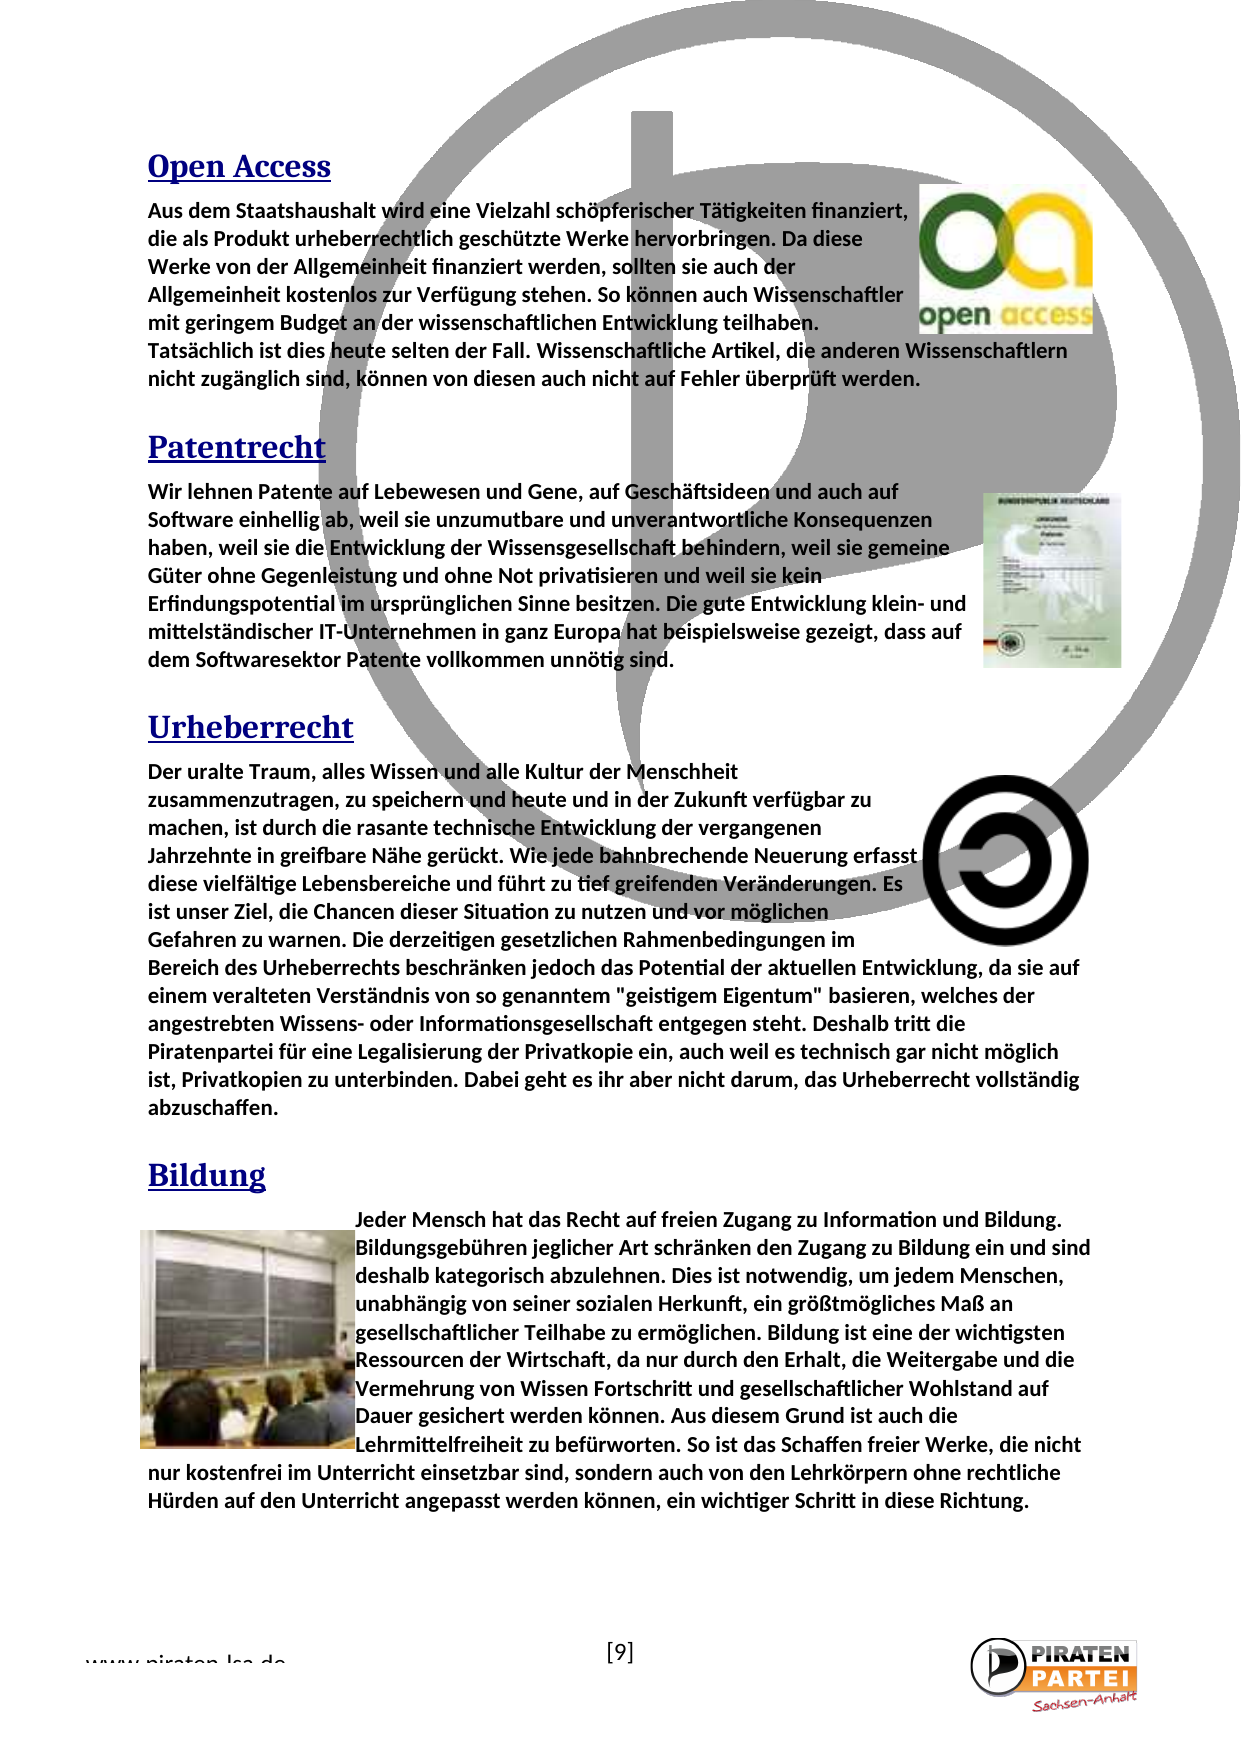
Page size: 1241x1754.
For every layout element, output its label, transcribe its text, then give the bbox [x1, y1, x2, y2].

text Wir lehnen Patente auf Lebewesen und Gene, auf Geschäftsideen und auch auf Software einhellig ab, weil sie unzumutbare und unver­antwortliche Konsequenzen haben, weil sie die Entwicklung der Wissensgesellschaft be­hindern, weil sie gemeine Güter ohne Gegen­leistung und ohne Not privatisieren und weil sie kein Erfindungspotential im ursprünglichen Sinne besitzen. Die gute Entwicklung klein- und mittelständischer IT-Unternehmen in ganz Europa hat beispielsweise gezeigt, dass auf dem Softwaresektor Patente vollkommen un­nötig sind. [358, 477, 631, 673]
subtitle [640, 708, 1092, 747]
subtitle Open Access [148, 148, 439, 186]
subtitle Bildung [148, 1157, 1092, 1195]
text Wir lehnen Patente auf Lebewesen und Gene, auf Geschäftsideen und auch auf Software einhellig ab, weil sie unzumutbare und unver­antwortliche Konsequenzen haben, weil sie die Entwicklung der Wissensgesellschaft be­hindern, weil sie gemeine Güter ohne Gegen­leistung und ohne Not privatisieren und weil sie kein Erfindungspotential im ursprünglichen Sinne besitzen. Die gute Entwicklung klein- und mittelständischer IT-Unternehmen in ganz Europa hat beispielsweise gezeigt, dass auf dem Softwaresektor Patente vollkommen un­nötig sind. [148, 477, 369, 673]
subtitle [437, 708, 626, 747]
text Aus dem Staatshaushalt wird eine Vielzahl schöpferischer Tätigkeiten finanziert, die als Produkt urheberrechtlich geschützte Werke hervorbringen. Da diese Werke von der All­gemeinheit finanziert werden, sollten sie auch der Allgemeinheit kostenlos zur Verfü­gung stehen. So können auch Wissenschaftler mit geringem Budget an der wissenschaftlichen Entwicklung teilhaben. Tatsächlich ist dies heute sel­ten der Fall. Wissenschaftliche Artikel, die anderen Wissenschaftlern nicht zugänglich sind, können von diesen auch nicht auf Fehler überprüft werden. [148, 196, 400, 393]
text Jeder Mensch hat das Recht auf freien Zugang zu Information und Bildung. Bildungsgebühren jeglicher Art schränken den Zugang zu Bildung ein und sind deshalb kategorisch abzulehnen. Dies ist notwendig, um jedem Menschen, unabhängig von seiner sozialen Herkunft, ein größtmögliches Maß an gesellschaftlicher Teilhabe zu ermöglichen. Bildung ist eine der wichtigsten Ressourcen der Wirtschaft, da nur durch den Erhalt, die Weitergabe und die Vermehrung von Wissen Fortschritt und gesellschaftlicher Wohlstand auf Dauer gesichert werden können. Aus diesem Grund ist auch die Lehrmittelfreiheit zu befürworten. So ist das Schaffen freier Werke, die nicht nur kostenfrei im Unterricht einsetzbar sind, sondern auch von den Lehrkörpern ohne rechtliche Hürden auf den Unterricht angepasst werden können, ein wichtiger Schritt in diese Richtung. [148, 1206, 1092, 1514]
subtitle Patentrecht [357, 428, 631, 466]
text Der uralte Traum, alles Wissen und alle Kultur der Menschheit zusammenzutragen, zu speichern und heute und in der Zukunft verfügbar zu machen, ist durch die rasante technische Entwicklung der vergangenen Jahrzehnte in greifbare Nähe gerückt. Wie jede bahnbrechende Neuerung erfasst diese vielfältige Lebensbereiche und führt zu tief greifenden Veränderungen. Es ist unser Ziel, die Chancen dieser Situation zu nutzen und vor möglichen Gefahren zu warnen. Die derzeitigen gesetzlichen Rahmenbedingungen im Bereich des Urheberrechts beschränken jedoch das Potential der aktuellen Entwicklung, da sie auf einem veralteten Verständnis von so genanntem "geistigem Eigentum" basieren, welches der angestrebten Wissens- oder Informationsgesellschaft entgegen steht. Deshalb tritt die Piratenpartei für eine Legalisierung der Privatkopie ein, auch weil es technisch gar nicht möglich ist, Privatkopien zu unterbinden. Dabei geht es ihr aber nicht darum, das Urheberrecht vollständig abzuschaffen. [148, 757, 1092, 1121]
subtitle Patentrecht [148, 428, 319, 460]
subtitle Patentrecht [673, 428, 803, 466]
subtitle [673, 148, 1092, 184]
text Aus dem Staatshaushalt wird eine Vielzahl schöpferischer Tätigkeiten finanziert, die als Produkt urheberrechtlich geschützte Werke hervorbringen. Da diese Werke von der All­gemeinheit finanziert werden, sollten sie auch der Allgemeinheit kostenlos zur Verfü­gung stehen. So können auch Wissenschaftler mit geringem Budget an der wissenschaftlichen Entwicklung teilhaben. Tatsächlich ist dies heute sel­ten der Fall. Wissenschaftliche Artikel, die anderen Wissenschaftlern nicht zugänglich sind, können von diesen auch nicht auf Fehler überprüft werden. [362, 196, 631, 393]
text Wir lehnen Patente auf Lebewesen und Gene, auf Geschäftsideen und auch auf Software einhellig ab, weil sie unzumutbare und unver­antwortliche Konsequenzen haben, weil sie die Entwicklung der Wissensgesellschaft be­hindern, weil sie gemeine Güter ohne Gegen­leistung und ohne Not privatisieren und weil sie kein Erfindungspotential im ursprünglichen Sinne besitzen. Die gute Entwicklung klein- und mittelständischer IT-Unternehmen in ganz Europa hat beispielsweise gezeigt, dass auf dem Softwaresektor Patente vollkommen un­nötig sind. [653, 544, 1092, 673]
subtitle [458, 148, 631, 186]
subtitle Urheberrecht [148, 708, 416, 747]
text Aus dem Staatshaushalt wird eine Vielzahl schöpferischer Tätigkeiten finanziert, die als Produkt urheberrechtlich geschützte Werke hervorbringen. Da diese Werke von der All­gemeinheit finanziert werden, sollten sie auch der Allgemeinheit kostenlos zur Verfü­gung stehen. So können auch Wissenschaftler mit geringem Budget an der wissenschaftlichen Entwicklung teilhaben. Tatsächlich ist dies heute sel­ten der Fall. Wissenschaftliche Artikel, die anderen Wissenschaftlern nicht zugänglich sind, können von diesen auch nicht auf Fehler überprüft werden. [673, 214, 809, 393]
